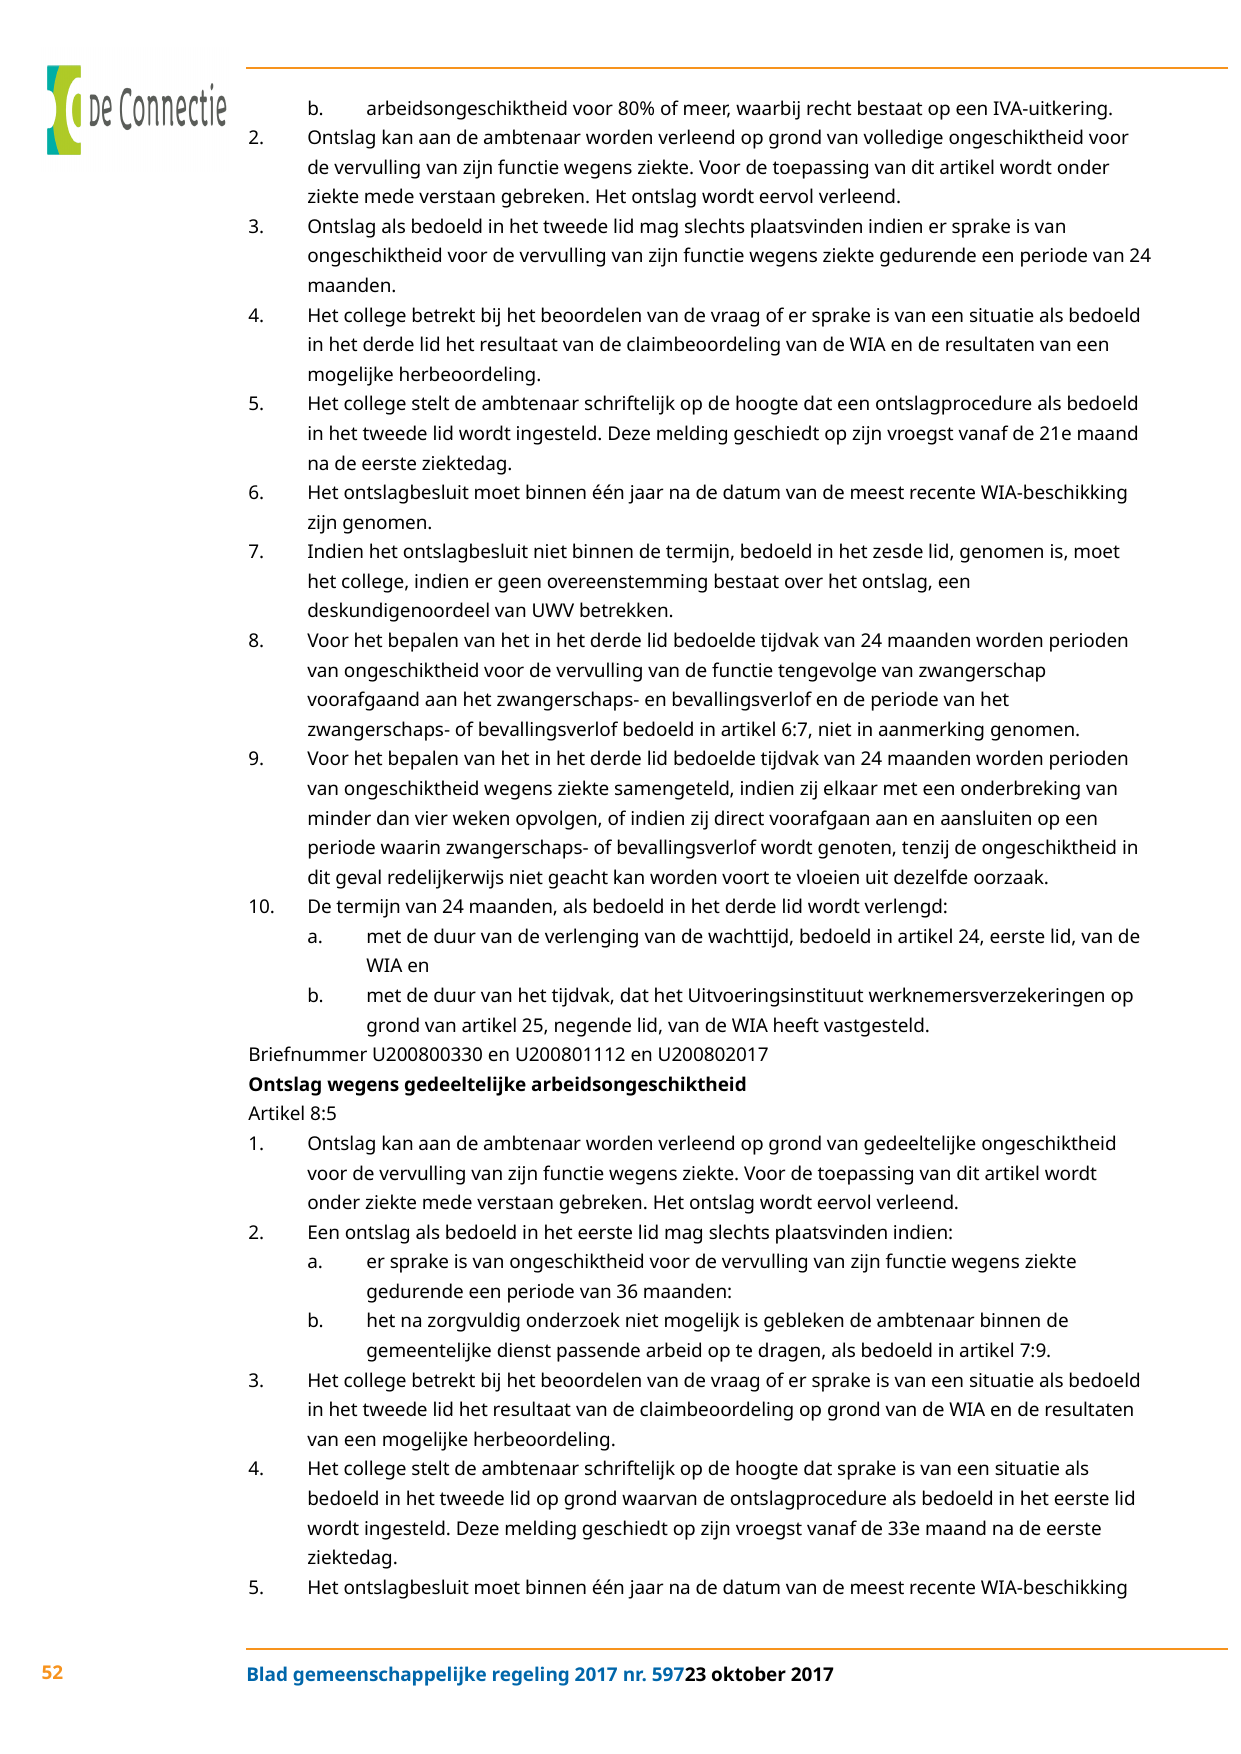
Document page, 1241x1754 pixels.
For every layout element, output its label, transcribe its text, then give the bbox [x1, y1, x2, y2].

list Indien het ontslagbesluit niet binnen de termijn, bedoeld in het zesde lid, genomen is, moet het college, indien er geen overeenstemming bestaat over het ontslag, een deskundigenoordeel van UWV betrekken. [248, 538, 1152, 623]
list Ontslag kan aan de ambtenaar worden verleend op grond van gedeeltelijke ongeschiktheid voor de vervulling van zijn functie wegens ziekte. Voor de toepassing van dit artikel wordt onder ziekte mede verstaan gebreken. Het ontslag wordt eervol verleend. [248, 1130, 1152, 1215]
list Voor het bepalen van het in het derde lid bedoelde tijdvak van 24 maanden worden perioden van ongeschiktheid wegens ziekte samengeteld, indien zij elkaar met een onderbreking van minder dan vier weken opvolgen, of indien zij direct voorafgaan aan en aansluiten op een periode waarin zwangerschaps- of bevallingsverlof wordt genoten, tenzij de ongeschiktheid in dit geval redelijkerwijs niet geacht kan worden voort te vloeien uit dezelfde oorzaak. [248, 746, 1152, 890]
list met de duur van het tijdvak, dat het Uitvoeringsinstituut werknemersverzekeringen op grond van artikel 25, negende lid, van de WIA heeft vastgesteld. [307, 982, 1152, 1038]
list Het ontslagbesluit moet binnen één jaar na de datum van de meest recente WIA-beschikking zijn genomen. [248, 479, 1152, 535]
text Ontslag wegens gedeeltelijke arbeidsongeschiktheid [248, 1071, 1152, 1097]
text Briefnummer U200800330 en U200801112 en U200802017 [248, 1041, 1152, 1067]
list met de duur van de verlenging van de wachttijd, bedoeld in artikel 24, eerste lid, van de WIA en [307, 923, 1152, 978]
list Het ontslagbesluit moet binnen één jaar na de datum van de meest recente WIA-beschikking [248, 1574, 1152, 1600]
list De termijn van 24 maanden, als bedoeld in het derde lid wordt verlengd: [248, 893, 1152, 919]
list Het college stelt de ambtenaar schriftelijk op de hoogte dat een ontslagprocedure als bedoeld in het tweede lid wordt ingesteld. Deze melding geschiedt op zijn vroegst vanaf de 21e maand na de eerste ziektedag. [248, 391, 1152, 476]
list er sprake is van ongeschiktheid voor de vervulling van zijn functie wegens ziekte gedurende een periode van 36 maanden: [307, 1248, 1152, 1304]
picture [41, 47, 231, 172]
text Artikel 8:5 [248, 1101, 1152, 1126]
list Een ontslag als bedoeld in het eerste lid mag slechts plaatsvinden indien: [248, 1219, 1152, 1245]
list Het college betrekt bij het beoordelen van de vraag of er sprake is van een situatie als bedoeld in het tweede lid het resultaat van de claimbeoordeling op grond van de WIA en de resultaten van een mogelijke herbeoordeling. [248, 1367, 1152, 1452]
list arbeidsongeschiktheid voor 80% of meer, waarbij recht bestaat op een IVA-uitkering. [307, 95, 1152, 121]
list Het college betrekt bij het beoordelen van de vraag of er sprake is van een situatie als bedoeld in het derde lid het resultaat van de claimbeoordeling van de WIA en de resultaten van een mogelijke herbeoordeling. [248, 302, 1152, 387]
list het na zorgvuldig onderzoek niet mogelijk is gebleken de ambtenaar binnen de gemeentelijke dienst passende arbeid op te dragen, als bedoeld in artikel 7:9. [307, 1308, 1152, 1363]
list Voor het bepalen van het in het derde lid bedoelde tijdvak van 24 maanden worden perioden van ongeschiktheid voor de vervulling van de functie tengevolge van zwangerschap voorafgaand aan het zwangerschaps- en bevallingsverlof en de periode van het zwangerschaps- of bevallingsverlof bedoeld in artikel 6:7, niet in aanmerking genomen. [248, 627, 1152, 742]
list Ontslag als bedoeld in het tweede lid mag slechts plaatsvinden indien er sprake is van ongeschiktheid voor de vervulling van zijn functie wegens ziekte gedurende een periode van 24 maanden. [248, 213, 1152, 298]
list Ontslag kan aan de ambtenaar worden verleend op grond van volledige ongeschiktheid voor de vervulling van zijn functie wegens ziekte. Voor de toepassing van dit artikel wordt onder ziekte mede verstaan gebreken. Het ontslag wordt eervol verleend. [248, 124, 1152, 209]
list Het college stelt de ambtenaar schriftelijk op de hoogte dat sprake is van een situatie als bedoeld in het tweede lid op grond waarvan de ontslagprocedure als bedoeld in het eerste lid wordt ingesteld. Deze melding geschiedt op zijn vroegst vanaf de 33e maand na de eerste ziektedag. [248, 1456, 1152, 1570]
